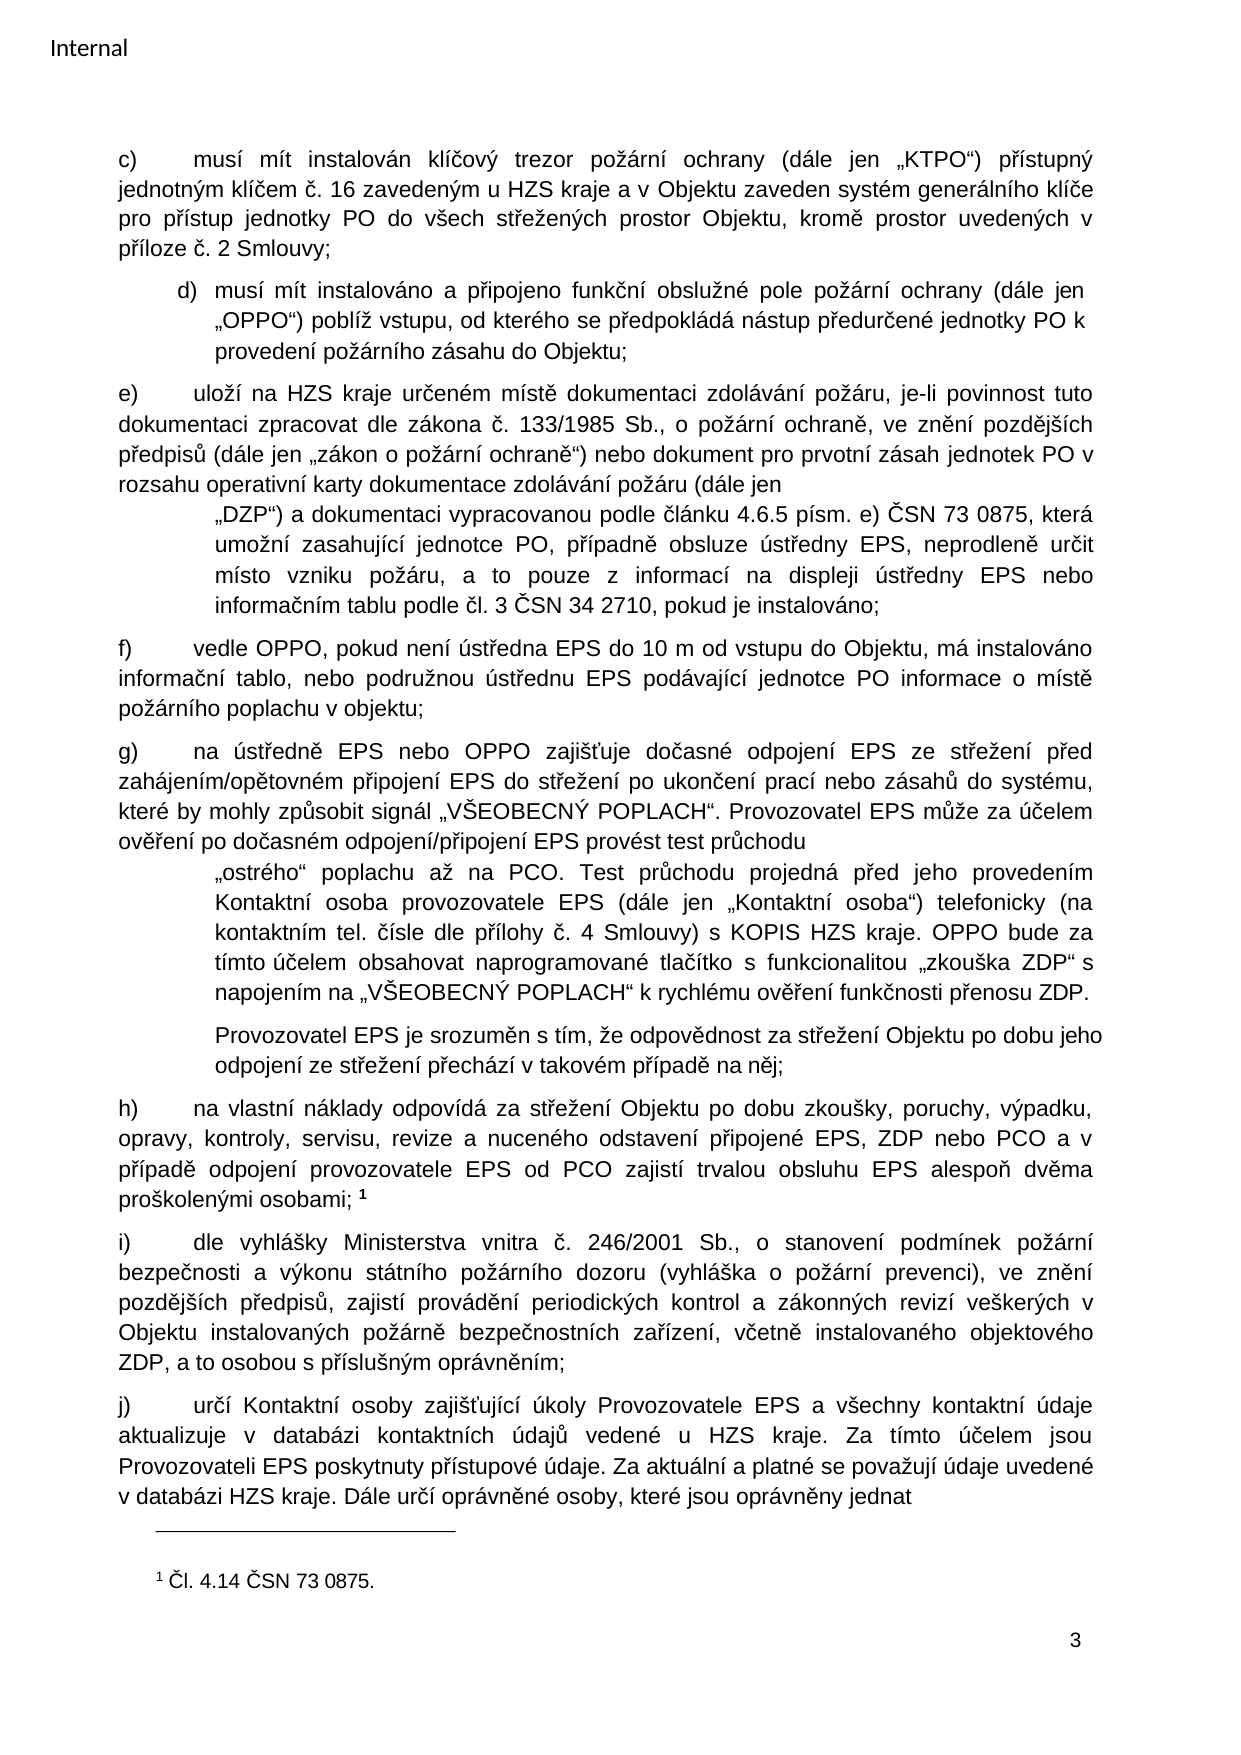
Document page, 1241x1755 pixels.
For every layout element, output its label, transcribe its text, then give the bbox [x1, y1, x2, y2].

text „DZP“) a dokumentaci vypracovanou podle článku 4.6.5 písm. e) ČSN 73 0875, která umožní zasahující jednotce PO, případně obsluze ústředny EPS, neprodleně určit místo vzniku požáru, a to pouze z informací na displeji ústředny EPS nebo informačním tablu podle čl. 3 ČSN 34 2710, pokud je instalováno; [214, 501, 1094, 618]
list na vlastní náklady odpovídá za střežení Objektu po dobu zkoušky, poruchy, výpadku, opravy, kontroly, servisu, revize a nuceného odstavení připojené EPS, ZDP nebo PCO a v případě odpojení provozovatele EPS od PCO zajistí trvalou obsluhu EPS alespoň dvěma proškolenými osobami; 1 [118, 1095, 1093, 1212]
list dle vyhlášky Ministerstva vnitra č. 246/2001 Sb., o stanovení podmínek požární bezpečnosti a výkonu státního požárního dozoru (vyhláška o požární prevenci), ve znění pozdějších předpisů, zajistí provádění periodických kontrol a zákonných revizí veškerých v Objektu instalovaných požárně bezpečnostních zařízení, včetně instalovaného objektového ZDP, a to osobou s příslušným oprávněním; [118, 1228, 1094, 1376]
list uloží na HZS kraje určeném místě dokumentaci zdolávání požáru, je-li povinnost tuto dokumentaci zpracovat dle zákona č. 133/1985 Sb., o požární ochraně, ve znění pozdějších předpisů (dále jen „zákon o požární ochraně“) nebo dokument pro prvotní zásah jednotek PO v rozsahu operativní karty dokumentace zdolávání požáru (dále jen [118, 380, 1093, 497]
text odpojení ze střežení přechází v takovém případě na něj; [214, 1052, 1123, 1079]
text 1 Čl. 4.14 ČSN 73 0875. [156, 1569, 1123, 1593]
list musí mít instalován klíčový trezor požární ochrany (dále jen „KTPO“) přístupný jednotným klíčem č. 16 zavedeným u HZS kraje a v Objektu zaveden systém generálního klíče pro přístup jednotky PO do všech střežených prostor Objektu, kromě prostor uvedených v příloze č. 2 Smlouvy; [118, 146, 1093, 261]
text „ostrého“ poplachu až na PCO. Test průchodu projedná před jeho provedením Kontaktní osoba provozovatele EPS (dále jen „Kontaktní osoba“) telefonicky (na kontaktním tel. čísle dle přílohy č. 4 Smlouvy) s KOPIS HZS kraje. OPPO bude za tímto účelem obsahovat naprogramované tlačítko s funkcionalitou „zkouška ZDP“ s napojením na „VŠEOBECNÝ POPLACH“ k rychlému ověření funkčnosti přenosu ZDP. [214, 858, 1094, 1006]
list určí Kontaktní osoby zajišťující úkoly Provozovatele EPS a všechny kontaktní údaje aktualizuje v databázi kontaktních údajů vedené u HZS kraje. Za tímto účelem jsou Provozovateli EPS poskytnuty přístupové údaje. Za aktuální a platné se považují údaje uvedené v databázi HZS kraje. Dále určí oprávněné osoby, které jsou oprávněny jednat [118, 1392, 1093, 1509]
list vedle OPPO, pokud není ústředna EPS do 10 m od vstupu do Objektu, má instalováno informační tablo, nebo podružnou ústřednu EPS podávající jednotce PO informace o místě požárního poplachu v objektu; [118, 634, 1093, 721]
list na ústředně EPS nebo OPPO zajišťuje dočasné odpojení EPS ze střežení před zahájením/opětovném připojení EPS do střežení po ukončení prací nebo zásahů do systému, které by mohly způsobit signál „VŠEOBECNÝ POPLACH“. Provozovatel EPS může za účelem ověření po dočasném odpojení/připojení EPS provést test průchodu [118, 738, 1094, 854]
text Provozovatel EPS je srozuměn s tím, že odpovědnost za střežení Objektu po dobu jeho [214, 1022, 1123, 1048]
text provedení požárního zásahu do Objektu; [214, 338, 1123, 364]
text „OPPO“) poblíž vstupu, od kterého se předpokládá nástup předurčené jednotky PO k [214, 307, 1123, 333]
list musí mít instalováno a připojeno funkční obslužné pole požární ochrany (dále jen [177, 277, 1123, 303]
